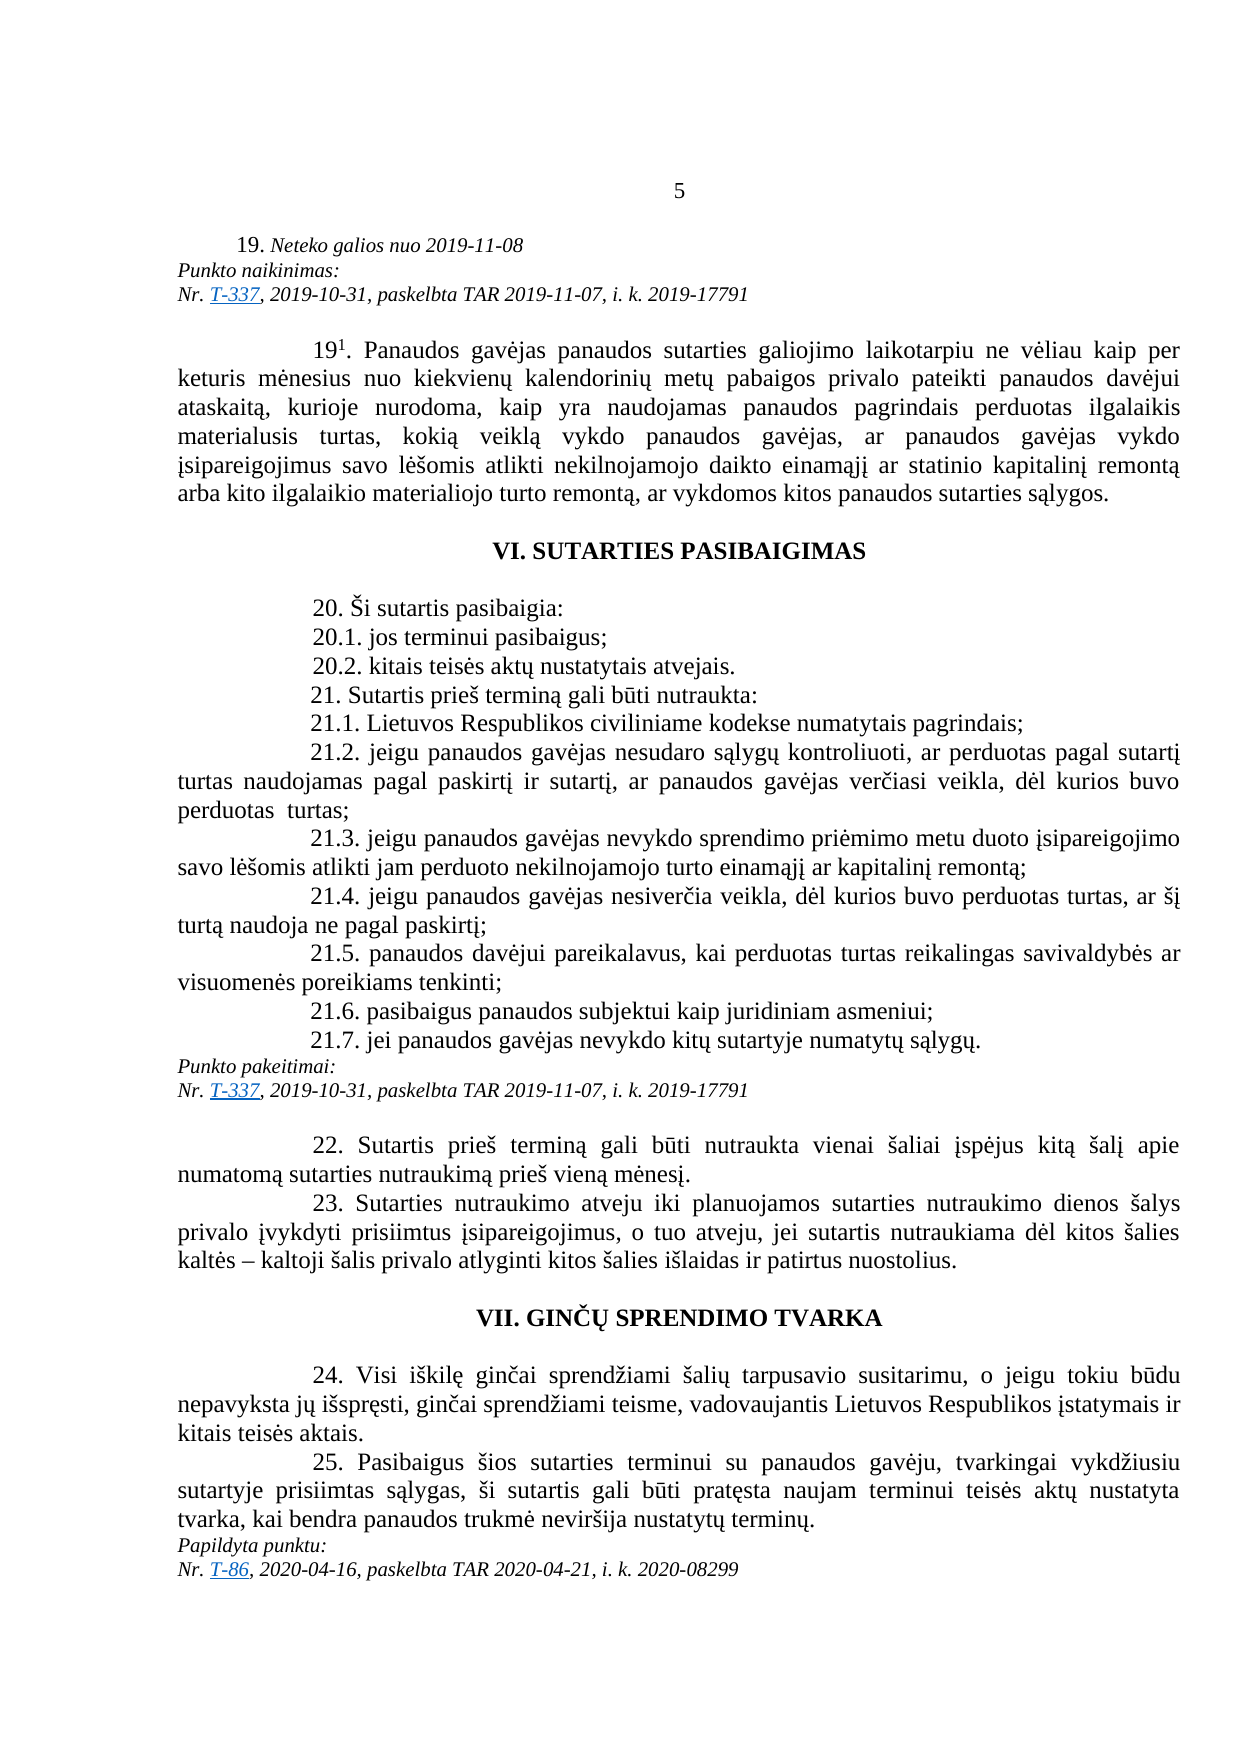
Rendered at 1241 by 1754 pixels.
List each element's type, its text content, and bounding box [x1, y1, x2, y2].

text 21.5. panaudos davėjui pareikalavus, kai perduotas turtas reikalingas savivaldybės ar visuomenės poreikiams tenkinti; [177, 938, 1181, 996]
text 21.1. Lietuvos Respublikos civiliniame kodekse numatytais pagrindais; [177, 708, 1181, 737]
text 20. Ši sutartis pasibaigia: [177, 593, 1181, 622]
text 21.4. jeigu panaudos gavėjas nesiverčia veikla, dėl kurios buvo perduotas turtas, ar šį turtą naudoja ne pagal paskirtį; [177, 881, 1181, 938]
text 20.1. jos terminui pasibaigus; [177, 622, 1181, 651]
text 21.6. pasibaigus panaudos subjektui kaip juridiniam asmeniui; [177, 996, 1181, 1025]
text 22. Sutartis prieš terminą gali būti nutraukta vienai šaliai įspėjus kitą šalį apie numatomą sutarties nutraukimą prieš vieną mėnesį. [177, 1130, 1181, 1188]
text Nr. T-337, 2019-10-31, paskelbta TAR 2019-11-07, i. k. 2019-17791 [177, 282, 1181, 306]
text 19. Neteko galios nuo 2019-11-08 [177, 232, 1181, 258]
text 25. Pasibaigus šios sutarties terminui su panaudos gavėju, tvarkingai vykdžiusiu sutartyje prisiimtas sąlygas, ši sutartis gali būti pratęsta naujam terminui teisės aktų nustatyta tvarka, kai bendra panaudos trukmė neviršija nustatytų terminų. [177, 1447, 1181, 1533]
text Punkto naikinimas: [177, 258, 1181, 282]
text 24. Visi iškilę ginčai sprendžiami šalių tarpusavio susitarimu, o jeigu tokiu būdu nepavyksta jų išspręsti, ginčai sprendžiami teisme, vadovaujantis Lietuvos Respublikos įstatymais ir kitais teisės aktais. [177, 1360, 1181, 1447]
text Nr. T-337, 2019-10-31, paskelbta TAR 2019-11-07, i. k. 2019-17791 [177, 1078, 1181, 1102]
text VI. SUTARTIES pasibaigimas [177, 536, 1181, 565]
text 21.7. jei panaudos gavėjas nevykdo kitų sutartyje numatytų sąlygų. [177, 1025, 1181, 1053]
text 23. Sutarties nutraukimo atveju iki planuojamos sutarties nutraukimo dienos šalys privalo įvykdyti prisiimtus įsipareigojimus, o tuo atveju, jei sutartis nutraukiama dėl kitos šalies kaltės – kaltoji šalis privalo atlyginti kitos šalies išlaidas ir patirtus nuostolius. [177, 1188, 1181, 1274]
text VII. GINČŲ SPRENDIMO TVARKA [177, 1303, 1181, 1332]
text Nr. T-86, 2020-04-16, paskelbta TAR 2020-04-21, i. k. 2020-08299 [177, 1557, 1181, 1581]
text 21.2. jeigu panaudos gavėjas nesudaro sąlygų kontroliuoti, ar perduotas pagal sutartį turtas naudojamas pagal paskirtį ir sutartį, ar panaudos gavėjas verčiasi veikla, dėl kurios buvo perduotas turtas; [177, 737, 1181, 823]
text 21.3. jeigu panaudos gavėjas nevykdo sprendimo priėmimo metu duoto įsipareigojimo savo lėšomis atlikti jam perduoto nekilnojamojo turto einamąjį ar kapitalinį remontą; [177, 823, 1181, 881]
text 191. Panaudos gavėjas panaudos sutarties galiojimo laikotarpiu ne vėliau kaip per keturis mėnesius nuo kiekvienų kalendorinių metų pabaigos privalo pateikti panaudos davėjui ataskaitą, kurioje nurodoma, kaip yra naudojamas panaudos pagrindais perduotas ilgalaikis materialusis turtas, kokią veiklą vykdo panaudos gavėjas, ar panaudos gavėjas vykdo įsipareigojimus savo lėšomis atlikti nekilnojamojo daikto einamąjį ar statinio kapitalinį remontą arba kito ilgalaikio materialiojo turto remontą, ar vykdomos kitos panaudos sutarties sąlygos. [177, 335, 1181, 507]
text Punkto pakeitimai: [177, 1053, 1181, 1078]
text 21. Sutartis prieš terminą gali būti nutraukta: [177, 680, 1181, 708]
text 20.2. kitais teisės aktų nustatytais atvejais. [177, 651, 1181, 680]
text Papildyta punktu: [177, 1533, 1181, 1557]
